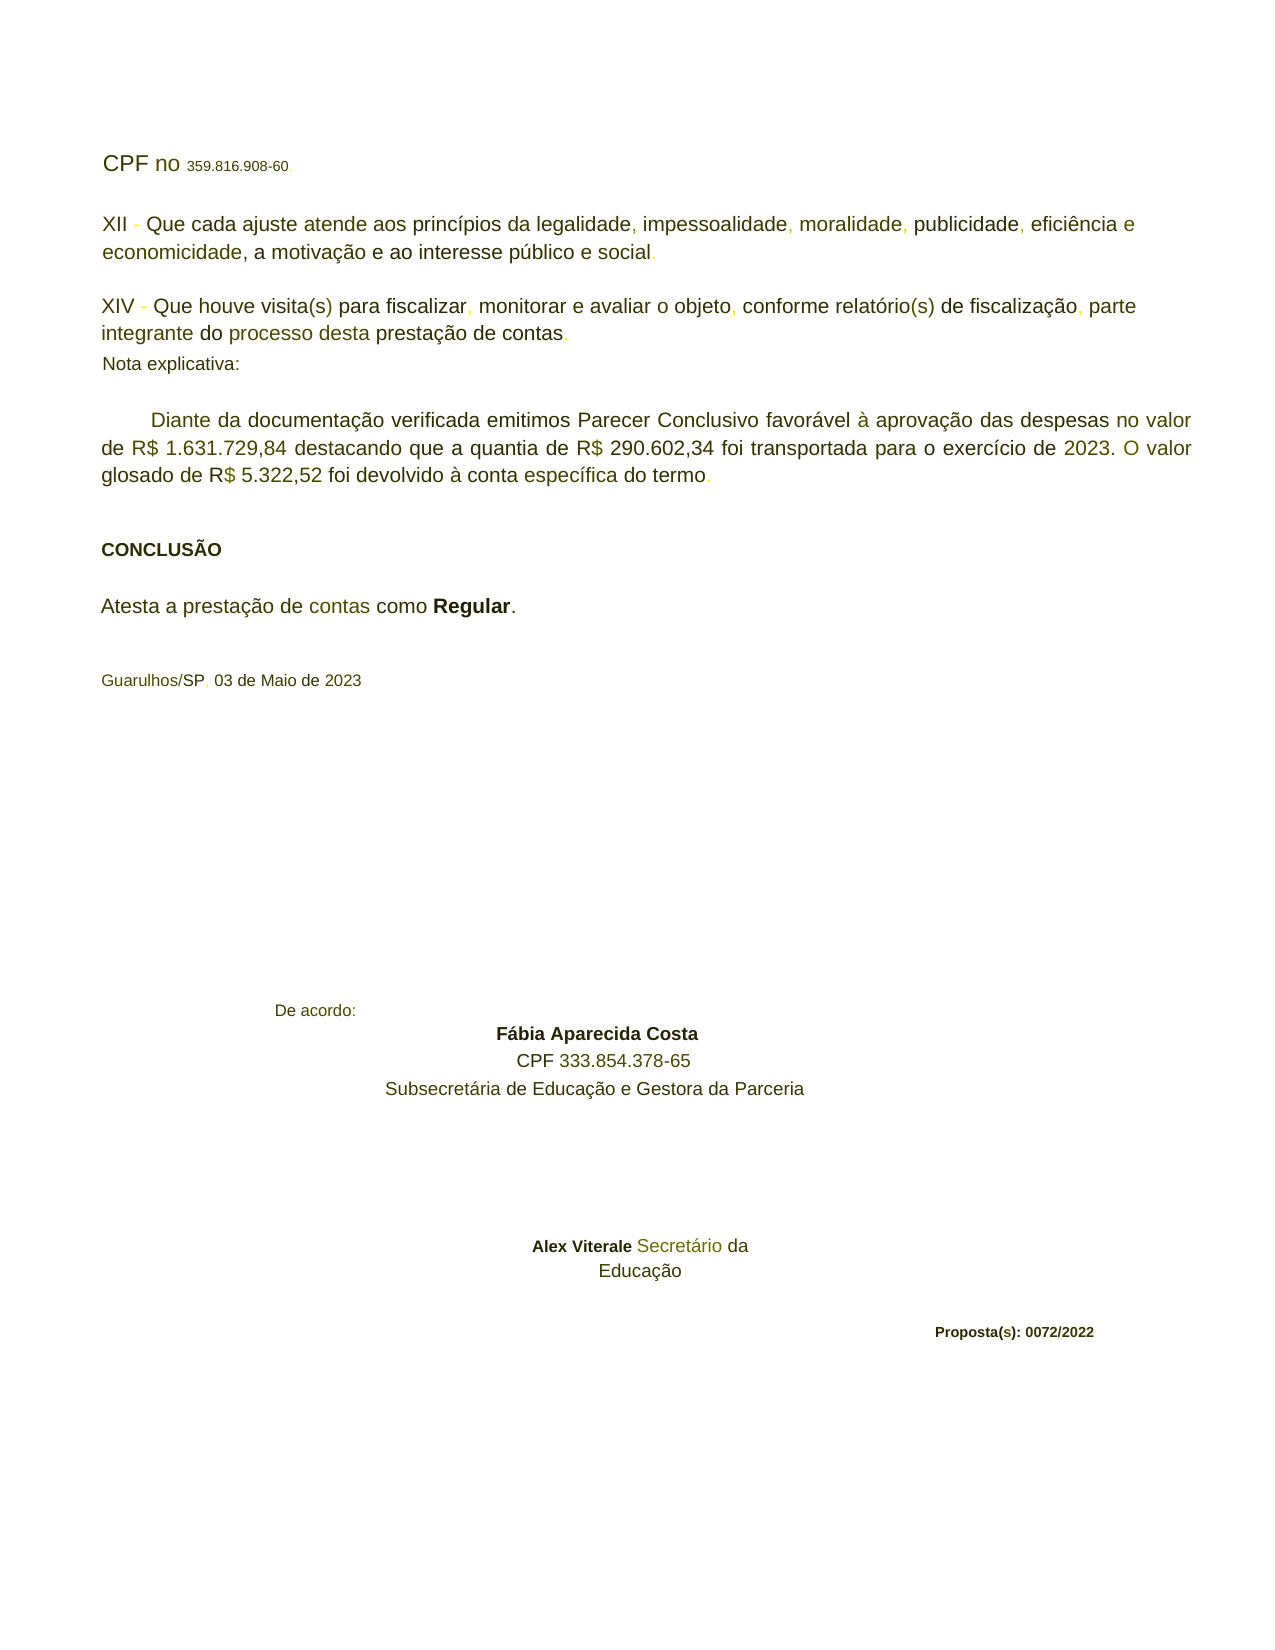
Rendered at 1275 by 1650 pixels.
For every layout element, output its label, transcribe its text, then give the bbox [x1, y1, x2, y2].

text Alex Viterale Secretário da Educação [498, 1235, 782, 1281]
text CPF 333.854.378-65 [516, 1050, 769, 1071]
text CPF no 359.816.908-60. [103, 150, 1191, 176]
text Guarulhos/SP, 03 de Maio de 2023 [101, 671, 481, 690]
text Nota explicativa: [102, 353, 325, 374]
text De acordo: [274, 1000, 443, 1019]
text Diante da documentação verificada emitimos Parecer Conclusivo favorável à aprovação das despesas no valor de R$ 1.631.729,84 destacando que a quantia de R$ 290.602,34 foi transportada para o exercício de 2023. O valor glosado de R$ 5.322,52 foi devolvido à conta específica do termo. [101, 408, 1192, 487]
text Atesta a prestação de contas como Regular. [101, 594, 578, 618]
text XII - Que cada ajuste atende aos princípios da legalidade, impessoalidade, moralidade, publicidade, eficiência e economicidade, a motivação e ao interesse público e social. [102, 212, 1191, 264]
text Subsecretária de Educação e Gestora da Parceria [385, 1078, 900, 1099]
text Fábia Aparecida Costa [496, 1022, 792, 1044]
text Proposta(s): 0072/2022 [935, 1324, 1183, 1341]
text XIV - Que houve visita(s) para fiscalizar, monitorar e avaliar o objeto, conforme relatório(s) de fiscalização, parte integrante do processo desta prestação de contas. [101, 294, 1191, 345]
text CONCLUSÃO [101, 539, 296, 561]
